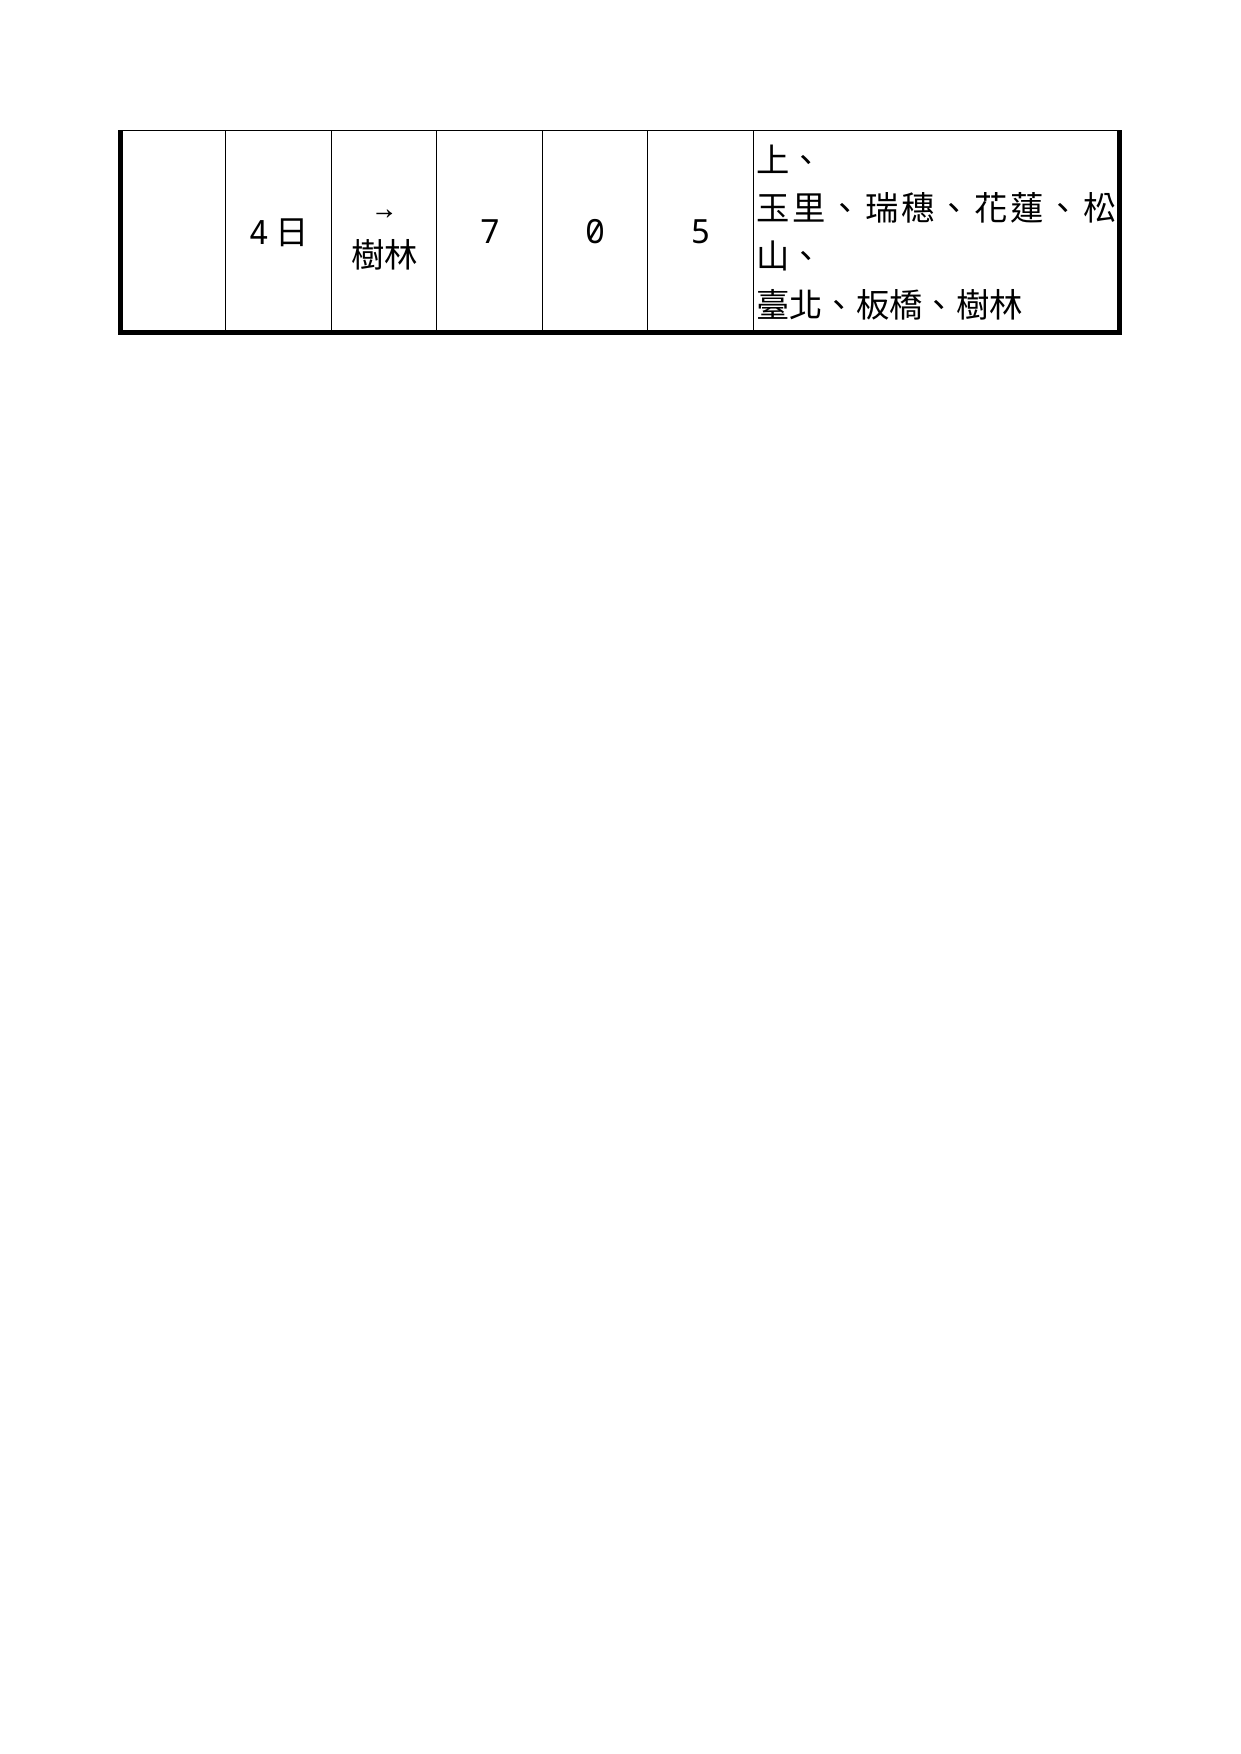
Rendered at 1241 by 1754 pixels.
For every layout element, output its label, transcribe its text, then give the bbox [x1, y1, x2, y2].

table_cell 0 [543, 131, 647, 330]
table_cell 5 [648, 131, 753, 330]
table_cell [123, 131, 225, 330]
table_cell 4日 [226, 131, 331, 330]
table_cell 7 [437, 131, 542, 330]
table_cell 上、 玉里、瑞穗、花蓮、松山、 臺北、板橋、樹林 [754, 131, 1117, 330]
table_cell → 樹林 [332, 131, 436, 330]
